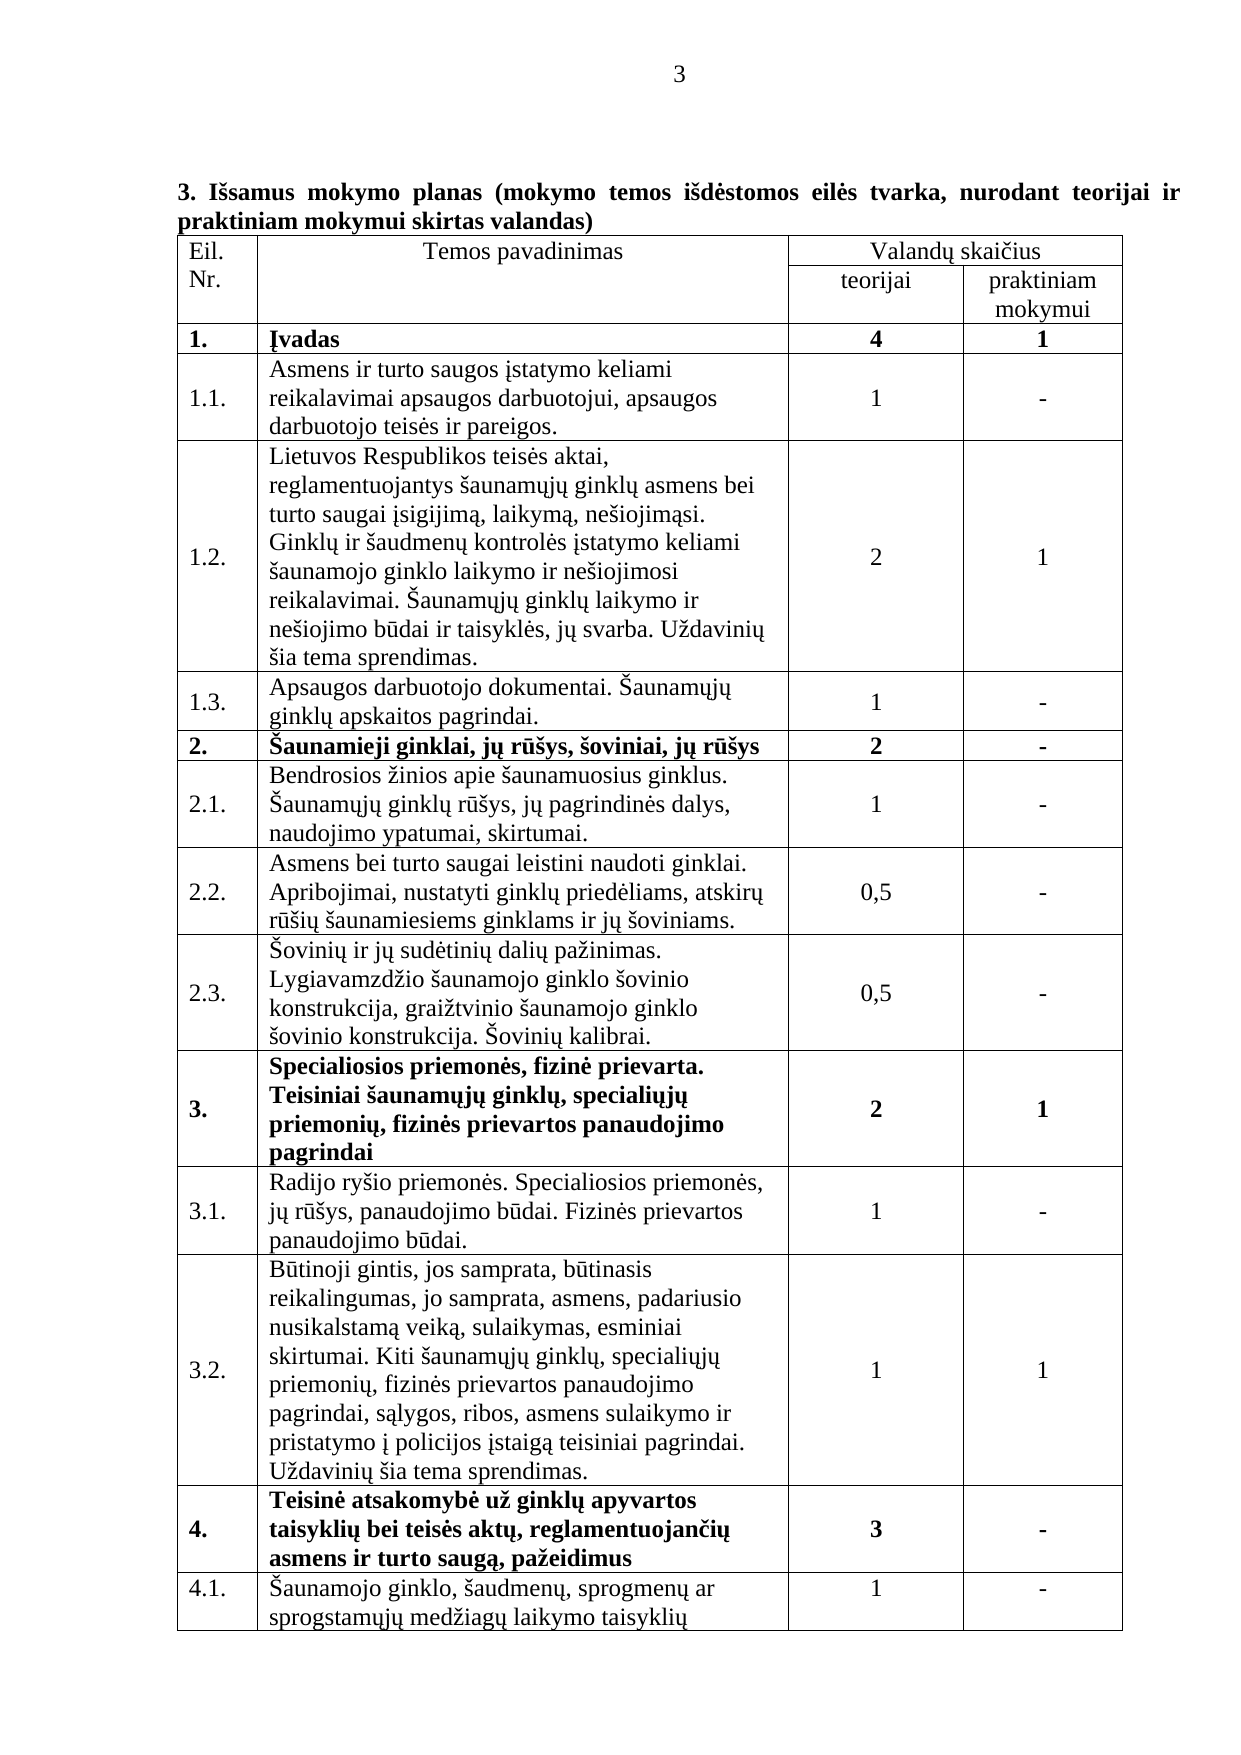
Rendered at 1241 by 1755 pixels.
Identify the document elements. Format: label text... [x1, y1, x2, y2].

table_cell Šovinių ir jų sudėtinių dalių pažinimas. Lygiavamzdžio šaunamojo ginklo šovinio konstrukcija, graižtvinio šaunamojo ginklo šovinio konstrukcija. Šovinių kalibrai. [258, 935, 788, 1050]
table_header Eil. Nr. [178, 236, 257, 323]
table_cell 1 [964, 441, 1122, 671]
table_cell 1 [789, 672, 963, 730]
table_cell 2.1. [178, 761, 257, 847]
table_cell 3.1. [178, 1167, 257, 1253]
table_cell 2 [789, 1051, 963, 1166]
table_cell 1 [789, 1167, 963, 1253]
table_cell Šaunamojo ginklo, šaudmenų, sprogmenų ar sprogstamųjų medžiagų laikymo taisyklių [258, 1573, 788, 1630]
table_cell 1.2. [178, 441, 257, 671]
table_cell Teisinė atsakomybė už ginklų apyvartos taisyklių bei teisės aktų, reglamentuojančių asmens ir turto saugą, pažeidimus [258, 1486, 788, 1572]
table_cell Radijo ryšio priemonės. Specialiosios priemonės, jų rūšys, panaudojimo būdai. Fizinės prievartos panaudojimo būdai. [258, 1167, 788, 1253]
table_cell - [964, 761, 1122, 847]
table_cell 1. [178, 324, 257, 353]
table_cell 3. [178, 1051, 257, 1166]
table_cell 1 [789, 1573, 963, 1630]
table_cell Asmens ir turto saugos įstatymo keliami reikalavimai apsaugos darbuotojui, apsaugos darbuotojo teisės ir pareigos. [258, 354, 788, 440]
table_header Valandų skaičius [789, 236, 1122, 264]
table_cell Bendrosios žinios apie šaunamuosius ginklus. Šaunamųjų ginklų rūšys, jų pagrindinės dalys, naudojimo ypatumai, skirtumai. [258, 761, 788, 847]
table_cell - [964, 672, 1122, 730]
table_cell Šaunamieji ginklai, jų rūšys, šoviniai, jų rūšys [258, 731, 788, 759]
table_cell Įvadas [258, 324, 788, 353]
table_cell Asmens bei turto saugai leistini naudoti ginklai. Apribojimai, nustatyti ginklų priedėliams, atskirų rūšių šaunamiesiems ginklams ir jų šoviniams. [258, 848, 788, 934]
text 3. Išsamus mokymo planas (mokymo temos išdėstomos eilės tvarka, nurodant teorijai ir praktiniam mokymui skirtas valandas) [177, 177, 1181, 235]
table_cell 1.1. [178, 354, 257, 440]
table_cell 4. [178, 1486, 257, 1572]
table_cell 2 [789, 731, 963, 759]
table_cell 1.3. [178, 672, 257, 730]
table_cell 1 [789, 1255, 963, 1484]
table_cell - [964, 731, 1122, 759]
table_cell 0,5 [789, 848, 963, 934]
table_cell 4.1. [178, 1573, 257, 1630]
table_cell teorijai [789, 266, 963, 323]
table_cell praktiniam mokymui [964, 266, 1122, 323]
table_cell 3 [789, 1486, 963, 1572]
table_cell 0,5 [789, 935, 963, 1050]
table_cell - [964, 1573, 1122, 1630]
table_cell - [964, 1167, 1122, 1253]
table_cell 1 [964, 1255, 1122, 1484]
table_cell Būtinoji gintis, jos samprata, būtinasis reikalingumas, jo samprata, asmens, padariusio nusikalstamą veiką, sulaikymas, esminiai skirtumai. Kiti šaunamųjų ginklų, specialiųjų priemonių, fizinės prievartos panaudojimo pagrindai, sąlygos, ribos, asmens sulaikymo ir pristatymo į policijos įstaigą teisiniai pagrindai. Uždavinių šia tema sprendimas. [258, 1255, 788, 1484]
table_cell 1 [964, 1051, 1122, 1166]
table_cell - [964, 1486, 1122, 1572]
table_cell Apsaugos darbuotojo dokumentai. Šaunamųjų ginklų apskaitos pagrindai. [258, 672, 788, 730]
table_cell 4 [789, 324, 963, 353]
table_cell - [964, 935, 1122, 1050]
table_cell 1 [789, 354, 963, 440]
table_cell - [964, 848, 1122, 934]
table_cell 2.2. [178, 848, 257, 934]
table_cell 1 [964, 324, 1122, 353]
table_cell 2 [789, 441, 963, 671]
table_cell Lietuvos Respublikos teisės aktai, reglamentuojantys šaunamųjų ginklų asmens bei turto saugai įsigijimą, laikymą, nešiojimąsi. Ginklų ir šaudmenų kontrolės įstatymo keliami šaunamojo ginklo laikymo ir nešiojimosi reikalavimai. Šaunamųjų ginklų laikymo ir nešiojimo būdai ir taisyklės, jų svarba. Uždavinių šia tema sprendimas. [258, 441, 788, 671]
table_cell Specialiosios priemonės, fizinė prievarta. Teisiniai šaunamųjų ginklų, specialiųjų priemonių, fizinės prievartos panaudojimo pagrindai [258, 1051, 788, 1166]
table_cell - [964, 354, 1122, 440]
table_cell 1 [789, 761, 963, 847]
table_header Temos pavadinimas [258, 236, 788, 323]
table_cell 2.3. [178, 935, 257, 1050]
table_cell 3.2. [178, 1255, 257, 1484]
table_cell 2. [178, 731, 257, 759]
